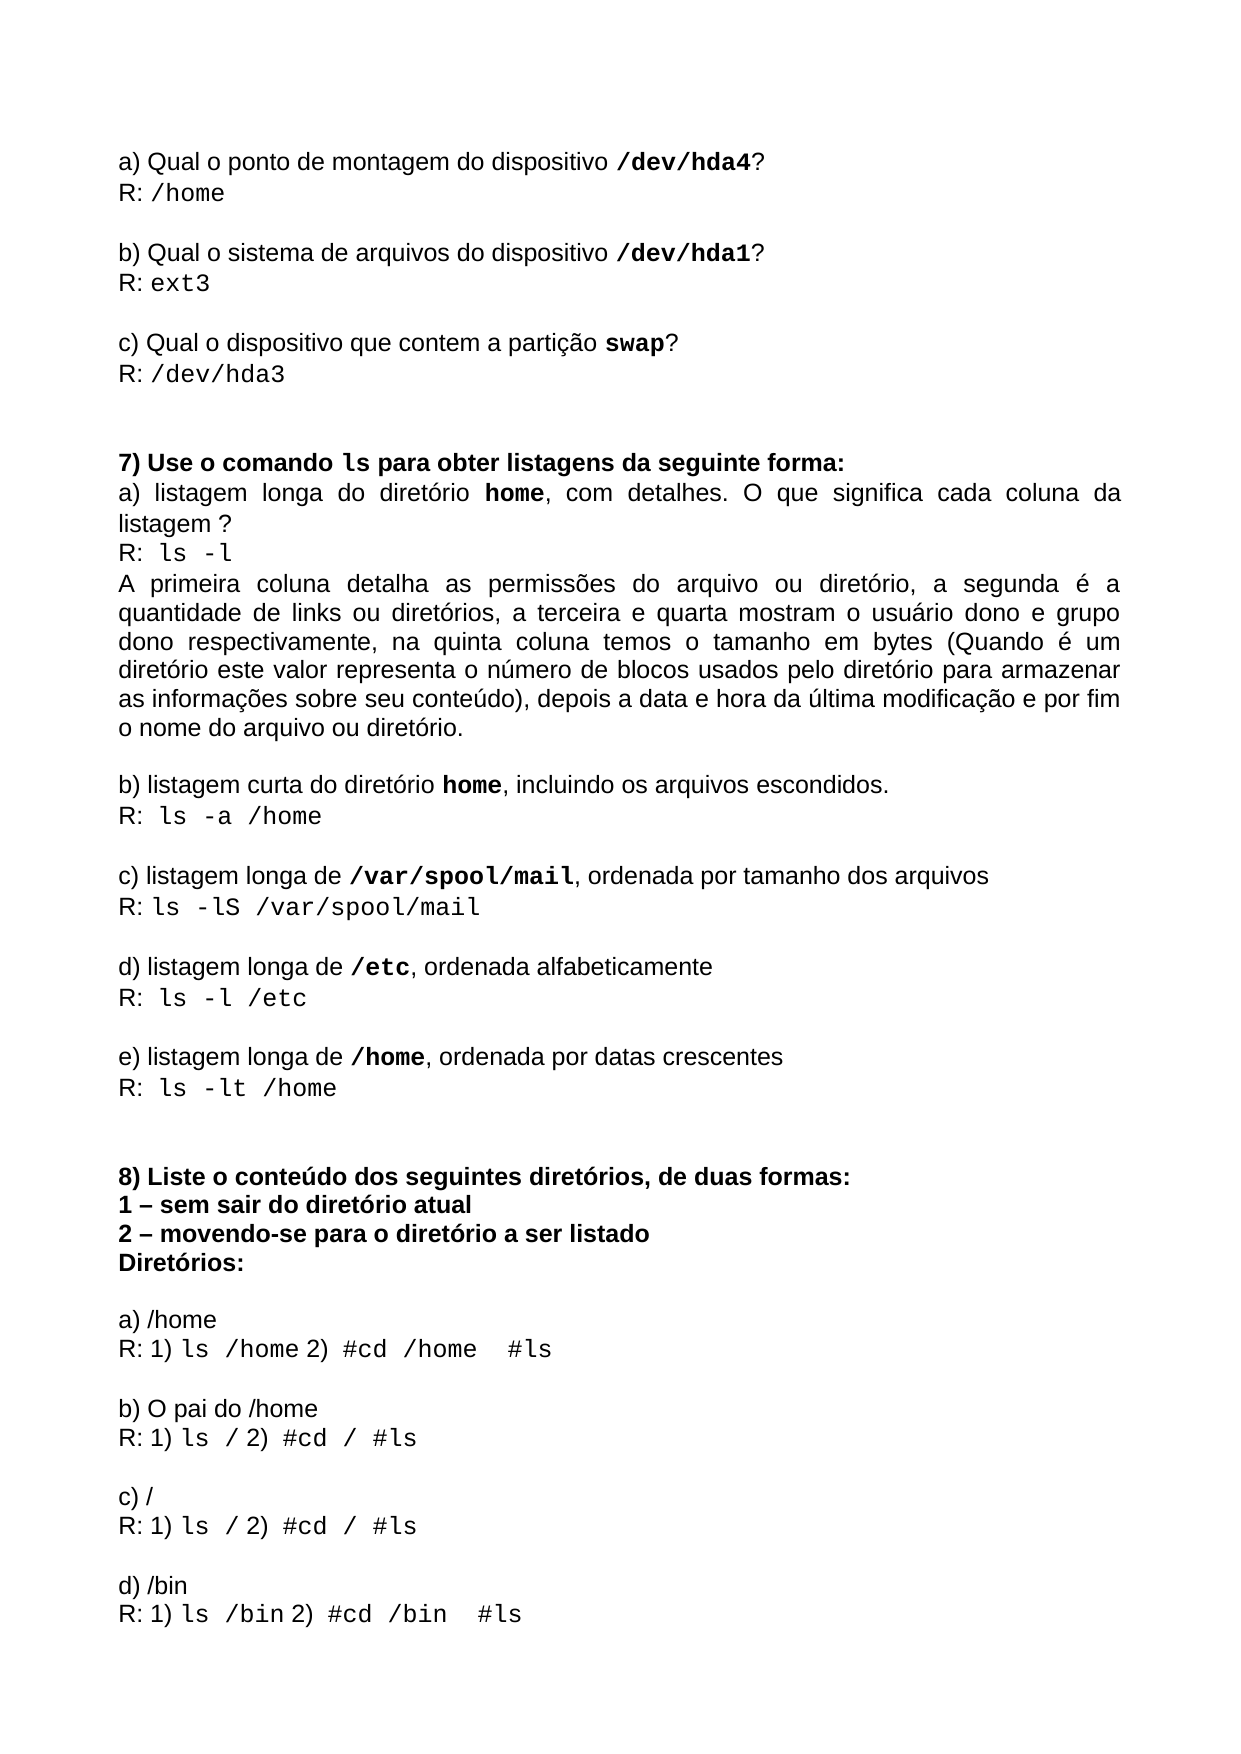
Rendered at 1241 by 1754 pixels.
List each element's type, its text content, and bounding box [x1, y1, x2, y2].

text R: 1) ls /home 2) #cd /home #ls [118, 1334, 1122, 1365]
text R: 1) ls / 2) #cd / #ls [118, 1422, 1122, 1453]
text R: 1) ls /bin 2) #cd /bin #ls [118, 1599, 1122, 1630]
text a) Qual o ponto de montagem do dispositivo /dev/hda4? [118, 147, 1122, 178]
text R: /home [118, 178, 1122, 209]
text c) / [118, 1482, 1122, 1511]
text a) listagem longa do diretório home, com detalhes. O que significa cada coluna da listagem ? [118, 478, 1122, 538]
text R: ls -l [118, 538, 1122, 569]
text 1 – sem sair do diretório atual [118, 1190, 1122, 1219]
text R: ls -lS /var/spool/mail [118, 892, 1122, 923]
text b) listagem curta do diretório home, incluindo os arquivos escondidos. [118, 770, 1122, 801]
text A primeira coluna detalha as permissões do arquivo ou diretório, a segunda é a quantidade de links ou diretórios, a terceira e quarta mostram o usuário dono e grupo dono respectivamente, na quinta coluna temos o tamanho em bytes (Quando é um diretório este valor representa o número de blocos usados pelo diretório para armazenar as informações sobre seu conteúdo), depois a data e hora da última modificação e por fim o nome do arquivo ou diretório. [118, 569, 1122, 742]
text 8) Liste o conteúdo dos seguintes diretórios, de duas formas: [118, 1162, 1122, 1190]
text R: ls -lt /home [118, 1073, 1122, 1104]
text 7) Use o comando ls para obter listagens da seguinte forma: [118, 447, 1122, 478]
text a) /home [118, 1305, 1122, 1334]
text d) /bin [118, 1571, 1122, 1599]
text R: ext3 [118, 268, 1122, 299]
text b) Qual o sistema de arquivos do dispositivo /dev/hda1? [118, 237, 1122, 268]
text R: ls -l /etc [118, 982, 1122, 1013]
text R: ls -a /home [118, 801, 1122, 832]
text d) listagem longa de /etc, ordenada alfabeticamente [118, 952, 1122, 982]
text R: 1) ls / 2) #cd / #ls [118, 1511, 1122, 1542]
text R: /dev/hda3 [118, 359, 1122, 390]
text c) Qual o dispositivo que contem a partição swap? [118, 328, 1122, 359]
text Diretórios: [118, 1248, 1122, 1277]
text 2 – movendo-se para o diretório a ser listado [118, 1219, 1122, 1248]
text e) listagem longa de /home, ordenada por datas crescentes [118, 1042, 1122, 1073]
text b) O pai do /home [118, 1394, 1122, 1422]
text c) listagem longa de /var/spool/mail, ordenada por tamanho dos arquivos [118, 861, 1122, 892]
